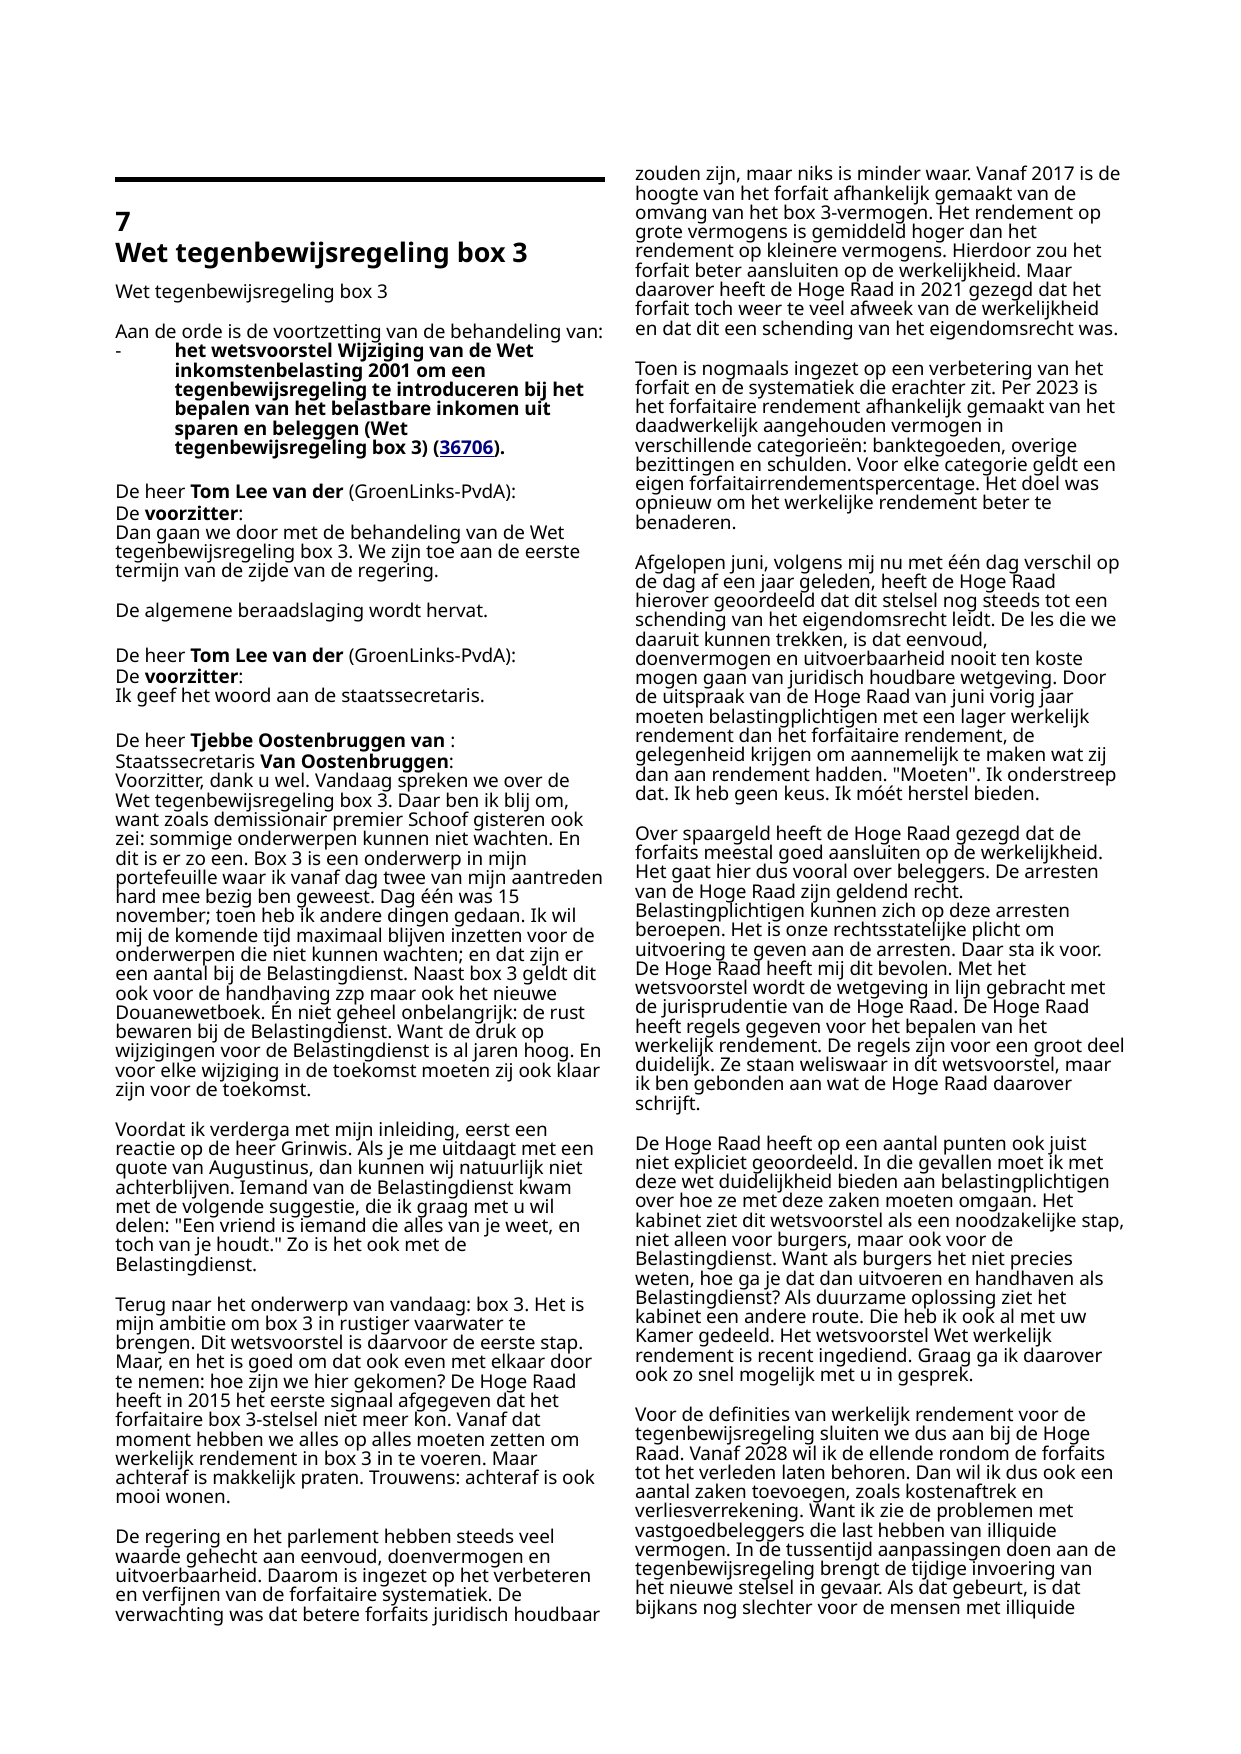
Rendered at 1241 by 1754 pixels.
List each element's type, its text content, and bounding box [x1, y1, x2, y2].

text De regering en het parlement hebben steeds veel waarde gehecht aan eenvoud, doenvermogen en uitvoerbaarheid. Daarom is ingezet op het verbeteren en verfijnen van de forfaitaire systematiek. De verwachting was dat betere forfaits juridisch houdbaar [115, 1528, 605, 1625]
text 7 [115, 203, 605, 239]
text De algemene beraadslaging wordt hervat. [115, 602, 605, 622]
text Ik geef het woord aan de staatssecretaris. [115, 687, 605, 707]
text Voorzitter, dank u wel. Vandaag spreken we over de Wet tegenbewijsregeling box 3. Daar ben ik blij om, want zoals demissionair premier Schoof gisteren ook zei: sommige onderwerpen kunnen niet wachten. En dit is er zo een. Box 3 is een onderwerp in mijn portefeuille waar ik vanaf dag twee van mijn aantreden hard mee bezig ben geweest. Dag één was 15 november; toen heb ik andere dingen gedaan. Ik wil mij de komende tijd maximaal blijven inzetten voor de onderwerpen die niet kunnen wachten; en dat zijn er een aantal bij de Belastingdienst. Naast box 3 geldt dit ook voor de handhaving zzp maar ook het nieuwe Douanewetboek. Én niet geheel onbelangrijk: de rust bewaren bij de Belastingdienst. Want de druk op wijzigingen voor de Belastingdienst is al jaren hoog. En voor elke wijziging in de toekomst moeten zij ook klaar zijn voor de toekomst. [115, 772, 605, 1100]
text Wet tegenbewijsregeling box 3 [115, 283, 605, 302]
list het wetsvoorstel Wijziging van de Wet inkomstenbelasting 2001 om een tegenbewijsregeling te introduceren bij het bepalen van het belastbare inkomen uit sparen en beleggen (Wet tegenbewijsregeling box 3) (36706). [115, 342, 605, 458]
text zouden zijn, maar niks is minder waar. Vanaf 2017 is de hoogte van het forfait afhankelijk gemaakt van de omvang van het box 3-vermogen. Het rendement op grote vermogens is gemiddeld hoger dan het rendement op kleinere vermogens. Hierdoor zou het forfait beter aansluiten op de werkelijkheid. Maar daarover heeft de Hoge Raad in 2021 gezegd dat het forfait toch weer te veel afweek van de werkelijkheid en dat dit een schending van het eigendomsrecht was. [635, 165, 1125, 339]
text De heer Tom Lee van der (GroenLinks-PvdA): [115, 642, 605, 668]
text De voorzitter: [115, 504, 605, 524]
text Dan gaan we door met de behandeling van de Wet tegenbewijsregeling box 3. We zijn toe aan de eerste termijn van de zijde van de regering. [115, 524, 605, 582]
text Aan de orde is de voortzetting van de behandeling van: [115, 323, 605, 342]
text Voor de definities van werkelijk rendement voor de tegenbewijsregeling sluiten we dus aan bij de Hoge Raad. Vanaf 2028 wil ik de ellende rondom de forfaits tot het verleden laten behoren. Dan wil ik dus ook een aantal zaken toevoegen, zoals kostenaftrek en verliesverrekening. Want ik zie de problemen met vastgoedbeleggers die last hebben van illiquide vermogen. In de tussentijd aanpassingen doen aan de tegenbewijsregeling brengt de tijdige invoering van het nieuwe stelsel in gevaar. Als dat gebeurt, is dat bijkans nog slechter voor de mensen met illiquide [635, 1406, 1125, 1618]
text De heer Tjebbe Oostenbruggen van : [115, 727, 605, 753]
text Afgelopen juni, volgens mij nu met één dag verschil op de dag af een jaar geleden, heeft de Hoge Raad hierover geoordeeld dat dit stelsel nog steeds tot een schending van het eigendomsrecht leidt. De les die we daaruit kunnen trekken, is dat eenvoud, doenvermogen en uitvoerbaarheid nooit ten koste mogen gaan van juridisch houdbare wetgeving. Door de uitspraak van de Hoge Raad van juni vorig jaar moeten belastingplichtigen met een lager werkelijk rendement dan het forfaitaire rendement, de gelegenheid krijgen om aannemelijk te maken wat zij dan aan rendement hadden. "Moeten". Ik onderstreep dat. Ik heb geen keus. Ik móét herstel bieden. [635, 554, 1125, 804]
text Wet tegenbewijsregeling box 3 [115, 239, 605, 283]
text De heer Tom Lee van der (GroenLinks-PvdA): [115, 479, 605, 504]
text Toen is nogmaals ingezet op een verbetering van het forfait en de systematiek die erachter zit. Per 2023 is het forfaitaire rendement afhankelijk gemaakt van het daadwerkelijk aangehouden vermogen in verschillende categorieën: banktegoeden, overige bezittingen en schulden. Voor elke categorie geldt een eigen forfaitairrendementspercentage. Het doel was opnieuw om het werkelijke rendement beter te benaderen. [635, 359, 1125, 533]
text De voorzitter: [115, 668, 605, 687]
text De Hoge Raad heeft op een aantal punten ook juist niet expliciet geoordeeld. In die gevallen moet ik met deze wet duidelijkheid bieden aan belastingplichtigen over hoe ze met deze zaken moeten omgaan. Het kabinet ziet dit wetsvoorstel als een noodzakelijke stap, niet alleen voor burgers, maar ook voor de Belastingdienst. Want als burgers het niet precies weten, hoe ga je dat dan uitvoeren en handhaven als Belastingdienst? Als duurzame oplossing ziet het kabinet een andere route. Die heb ik ook al met uw Kamer gedeeld. Het wetsvoorstel Wet werkelijk rendement is recent ingediend. Graag ga ik daarover ook zo snel mogelijk met u in gesprek. [635, 1135, 1125, 1385]
text Terug naar het onderwerp van vandaag: box 3. Het is mijn ambitie om box 3 in rustiger vaarwater te brengen. Dit wetsvoorstel is daarvoor de eerste stap. Maar, en het is goed om dat ook even met elkaar door te nemen: hoe zijn we hier gekomen? De Hoge Raad heeft in 2015 het eerste signaal afgegeven dat het forfaitaire box 3-stelsel niet meer kon. Vanaf dat moment hebben we alles op alles moeten zetten om werkelijk rendement in box 3 in te voeren. Maar achteraf is makkelijk praten. Trouwens: achteraf is ook mooi wonen. [115, 1296, 605, 1508]
text Over spaargeld heeft de Hoge Raad gezegd dat de forfaits meestal goed aansluiten op de werkelijkheid. Het gaat hier dus vooral over beleggers. De arresten van de Hoge Raad zijn geldend recht. Belastingplichtigen kunnen zich op deze arresten beroepen. Het is onze rechtsstatelijke plicht om uitvoering te geven aan de arresten. Daar sta ik voor. De Hoge Raad heeft mij dit bevolen. Met het wetsvoorstel wordt de wetgeving in lijn gebracht met de jurisprudentie van de Hoge Raad. De Hoge Raad heeft regels gegeven voor het bepalen van het werkelijk rendement. De regels zijn voor een groot deel duidelijk. Ze staan weliswaar in dit wetsvoorstel, maar ik ben gebonden aan wat de Hoge Raad daarover schrijft. [635, 825, 1125, 1114]
text Voordat ik verderga met mijn inleiding, eerst een reactie op de heer Grinwis. Als je me uitdaagt met een quote van Augustinus, dan kunnen wij natuurlijk niet achterblijven. Iemand van de Belastingdienst kwam met de volgende suggestie, die ik graag met u wil delen: "Een vriend is iemand die alles van je weet, en toch van je houdt." Zo is het ook met de Belastingdienst. [115, 1121, 605, 1275]
text Staatssecretaris Van Oostenbruggen: [115, 753, 605, 772]
